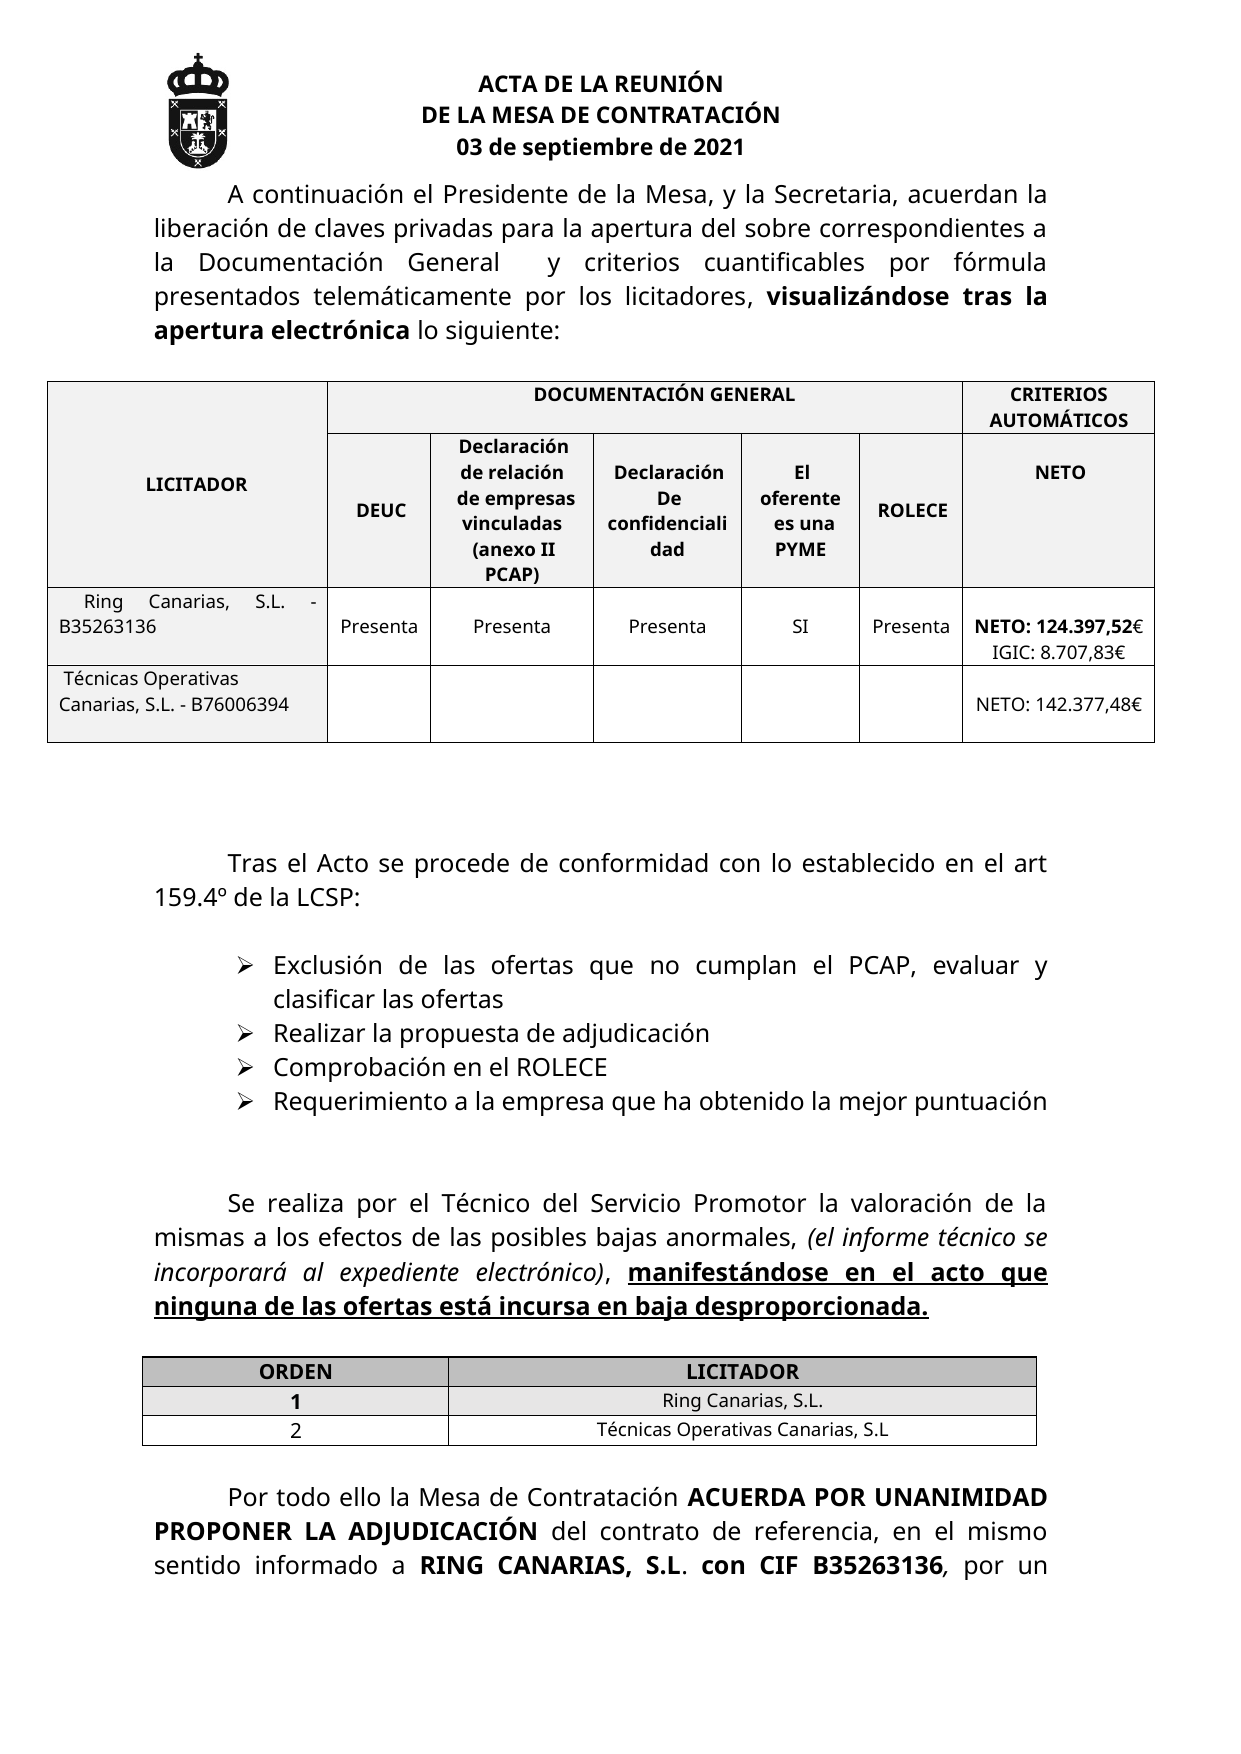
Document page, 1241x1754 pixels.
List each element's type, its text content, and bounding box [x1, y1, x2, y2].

table_cell DEUC [328, 434, 430, 587]
table_cell Ring Canarias, S.L. - B35263136 [48, 588, 327, 664]
table_cell 1 [143, 1387, 448, 1415]
table_cell [742, 666, 859, 742]
list Comprobación en el ROLECE [235, 1050, 1048, 1084]
table_cell NETO: 142.377,48€ [963, 666, 1154, 742]
table_cell Neto: 124.397,52€ IGIC: 8.707,83€ [963, 588, 1154, 664]
table_cell si [742, 588, 859, 664]
list Requerimiento a la empresa que ha obtenido la mejor puntuación [235, 1084, 1048, 1118]
table_cell Presenta [594, 588, 741, 664]
picture [164, 50, 231, 171]
text A continuación el Presidente de la Mesa, y la Secretaria, acuerdan la liberación de claves privadas para la apertura del sobre correspondientes a la Documentación General y criterios cuantificables por fórmula presentados telemáticamente por los licitadores, visualizándose tras la apertura electrónica lo siguiente: [153, 176, 1048, 347]
table_cell ROLECE [860, 434, 962, 587]
table_cell Declaración de relación de empresas vinculadas (anexo II PCAP) [431, 434, 593, 587]
table_header LICITADOR [449, 1358, 1036, 1386]
table_cell 2 [143, 1416, 448, 1445]
table_cell NETO [963, 434, 1154, 587]
table_header ORDEN [143, 1358, 448, 1386]
table_cell [328, 666, 430, 742]
table_cell El oferente es una PYME [742, 434, 859, 587]
table_cell Declaración De confidencialidad [594, 434, 741, 587]
table_header LICITADOR [48, 382, 327, 587]
table_cell Presenta [860, 588, 962, 664]
table_cell Técnicas Operativas Canarias, S.L. - B76006394 [48, 666, 327, 742]
text Por todo ello la Mesa de Contratación ACUERDA por unanimidad proponer la adjudicación del contrato de referencia, en el mismo sentido informado a Ring Canarias, S.L. con CIF B35263136, por un [153, 1480, 1048, 1582]
table_cell [431, 666, 593, 742]
table_cell Técnicas Operativas Canarias, S.L [449, 1416, 1036, 1445]
table_cell [594, 666, 741, 742]
table_cell Presenta [328, 588, 430, 664]
table_cell [860, 666, 962, 742]
text Tras el Acto se procede de conformidad con lo establecido en el art 159.4º de la LCSP: [153, 845, 1048, 913]
list Realizar la propuesta de adjudicación [235, 1016, 1048, 1050]
table_header DOCUMENTACIÓN GENERAL [328, 382, 962, 433]
table_header criterios automáticos [963, 382, 1154, 433]
table_cell Ring Canarias, S.L. [449, 1387, 1036, 1415]
list Exclusión de las ofertas que no cumplan el PCAP, evaluar y clasificar las ofertas [235, 948, 1048, 1016]
text Se realiza por el Técnico del Servicio Promotor la valoración de la mismas a los efectos de las posibles bajas anormales, (el informe técnico se incorporará al expediente electrónico), manifestándose en el acto que ninguna de las ofertas está incursa en baja desproporcionada. [153, 1186, 1048, 1322]
table_cell Presenta [431, 588, 593, 664]
